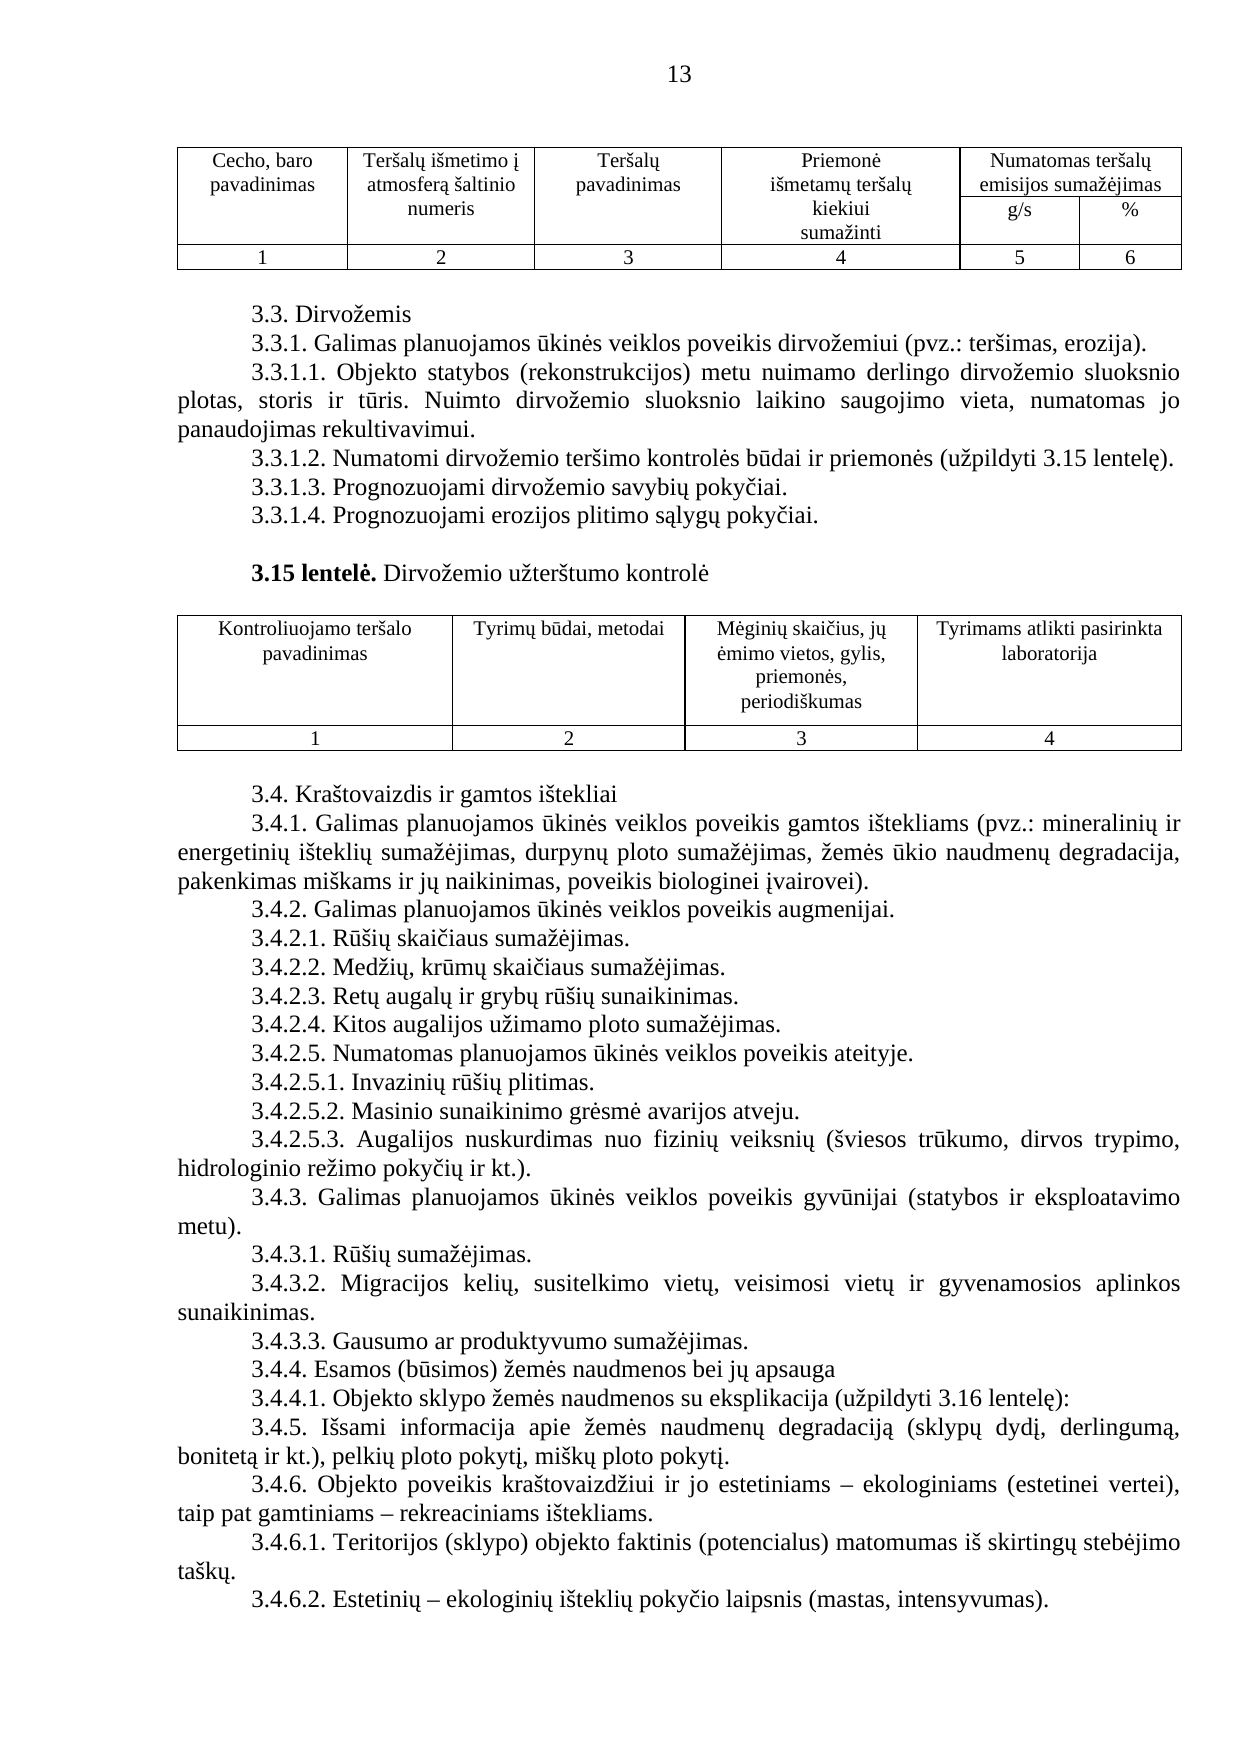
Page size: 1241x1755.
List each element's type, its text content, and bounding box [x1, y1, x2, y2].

text 3.4.5. Išsami informacija apie žemės naudmenų degradaciją (sklypų dydį, derlingumą, bonitetą ir kt.), pelkių ploto pokytį, miškų ploto pokytį. [177, 1412, 1181, 1469]
table_header Tyrimų būdai, metodai [453, 616, 684, 725]
text 3.4.2.3. Retų augalų ir grybų rūšių sunaikinimas. [177, 981, 1181, 1009]
table_header Teršalų išmetimo į atmosferą šaltinio numeris [348, 148, 534, 244]
table_header Priemonė išmetamų teršalų kiekiui sumažinti [722, 148, 959, 244]
text 3.4.2.5.3. Augalijos nuskurdimas nuo fizinių veiksnių (šviesos trūkumo, dirvos trypimo, hidrologinio režimo pokyčių ir kt.). [177, 1124, 1181, 1182]
table_header Cecho, baro pavadinimas [178, 148, 347, 244]
text 3.4.1. Galimas planuojamos ūkinės veiklos poveikis gamtos ištekliams (pvz.: mineralinių ir energetinių išteklių sumažėjimas, durpynų ploto sumažėjimas, žemės ūkio naudmenų degradacija, pakenkimas miškams ir jų naikinimas, poveikis biologinei įvairovei). [177, 808, 1181, 894]
table_cell g/s [961, 197, 1079, 244]
text 3.4.4. Esamos (būsimos) žemės naudmenos bei jų apsauga [177, 1354, 1181, 1383]
text 3.3.1. Galimas planuojamos ūkinės veiklos poveikis dirvožemiui (pvz.: teršimas, erozija). [177, 328, 1181, 357]
text 3.3.1.1. Objekto statybos (rekonstrukcijos) metu nuimamo derlingo dirvožemio sluoksnio plotas, storis ir tūris. Nuimto dirvožemio sluoksnio laikino saugojimo vieta, numatomas jo panaudojimas rekultivavimui. [177, 357, 1181, 443]
text 3.15 lentelė. Dirvožemio užterštumo kontrolė [177, 558, 1181, 587]
text 3.4.3.1. Rūšių sumažėjimas. [177, 1239, 1181, 1268]
text 3.4.6.1. Teritorijos (sklypo) objekto faktinis (potencialus) matomumas iš skirtingų stebėjimo taškų. [177, 1527, 1181, 1584]
table_header Mėginių skaičius, jų ėmimo vietos, gylis, priemonės, periodiškumas [686, 616, 917, 725]
text 3.4.3.2. Migracijos kelių, susitelkimo vietų, veisimosi vietų ir gyvenamosios aplinkos sunaikinimas. [177, 1268, 1181, 1326]
text 3.3. Dirvožemis [177, 299, 1181, 328]
table_cell 4 [918, 726, 1181, 750]
text 3.4. Kraštovaizdis ir gamtos ištekliai [177, 779, 1181, 808]
text 3.3.1.2. Numatomi dirvožemio teršimo kontrolės būdai ir priemonės (užpildyti 3.15 lentelę). [177, 443, 1181, 472]
table_cell 6 [1080, 245, 1181, 269]
table_cell 4 [722, 245, 959, 269]
text 3.4.2.5. Numatomas planuojamos ūkinės veiklos poveikis ateityje. [177, 1038, 1181, 1067]
text 3.4.6. Objekto poveikis kraštovaizdžiui ir jo estetiniams – ekologiniams (estetinei vertei), taip pat gamtiniams – rekreaciniams ištekliams. [177, 1469, 1181, 1527]
text 3.3.1.4. Prognozuojami erozijos plitimo sąlygų pokyčiai. [177, 500, 1181, 529]
table_header Numatomas teršalų emisijos sumažėjimas [961, 148, 1181, 196]
table_cell 2 [348, 245, 534, 269]
text 3.4.3.3. Gausumo ar produktyvumo sumažėjimas. [177, 1326, 1181, 1354]
table_header Teršalų pavadinimas [535, 148, 721, 244]
text 3.4.4.1. Objekto sklypo žemės naudmenos su eksplikacija (užpildyti 3.16 lentelę): [177, 1383, 1181, 1412]
text 3.4.2.1. Rūšių skaičiaus sumažėjimas. [177, 923, 1181, 952]
table_cell % [1080, 197, 1181, 244]
text 3.3.1.3. Prognozuojami dirvožemio savybių pokyčiai. [177, 472, 1181, 500]
text 3.4.3. Galimas planuojamos ūkinės veiklos poveikis gyvūnijai (statybos ir eksploatavimo metu). [177, 1182, 1181, 1239]
table_cell 1 [178, 726, 452, 750]
table_cell 5 [961, 245, 1079, 269]
table_header Kontroliuojamo teršalo pavadinimas [178, 616, 452, 725]
table_cell 3 [686, 726, 917, 750]
text 3.4.2.2. Medžių, krūmų skaičiaus sumažėjimas. [177, 952, 1181, 981]
table_header Tyrimams atlikti pasirinkta laboratorija [918, 616, 1181, 725]
table_cell 1 [178, 245, 347, 269]
table_cell 2 [453, 726, 684, 750]
text 3.4.2.4. Kitos augalijos užimamo ploto sumažėjimas. [177, 1009, 1181, 1038]
text 3.4.2. Galimas planuojamos ūkinės veiklos poveikis augmenijai. [177, 894, 1181, 923]
table_cell 3 [535, 245, 721, 269]
text 3.4.2.5.2. Masinio sunaikinimo grėsmė avarijos atveju. [177, 1096, 1181, 1124]
text 3.4.2.5.1. Invazinių rūšių plitimas. [177, 1067, 1181, 1096]
text 3.4.6.2. Estetinių – ekologinių išteklių pokyčio laipsnis (mastas, intensyvumas). [177, 1584, 1181, 1613]
